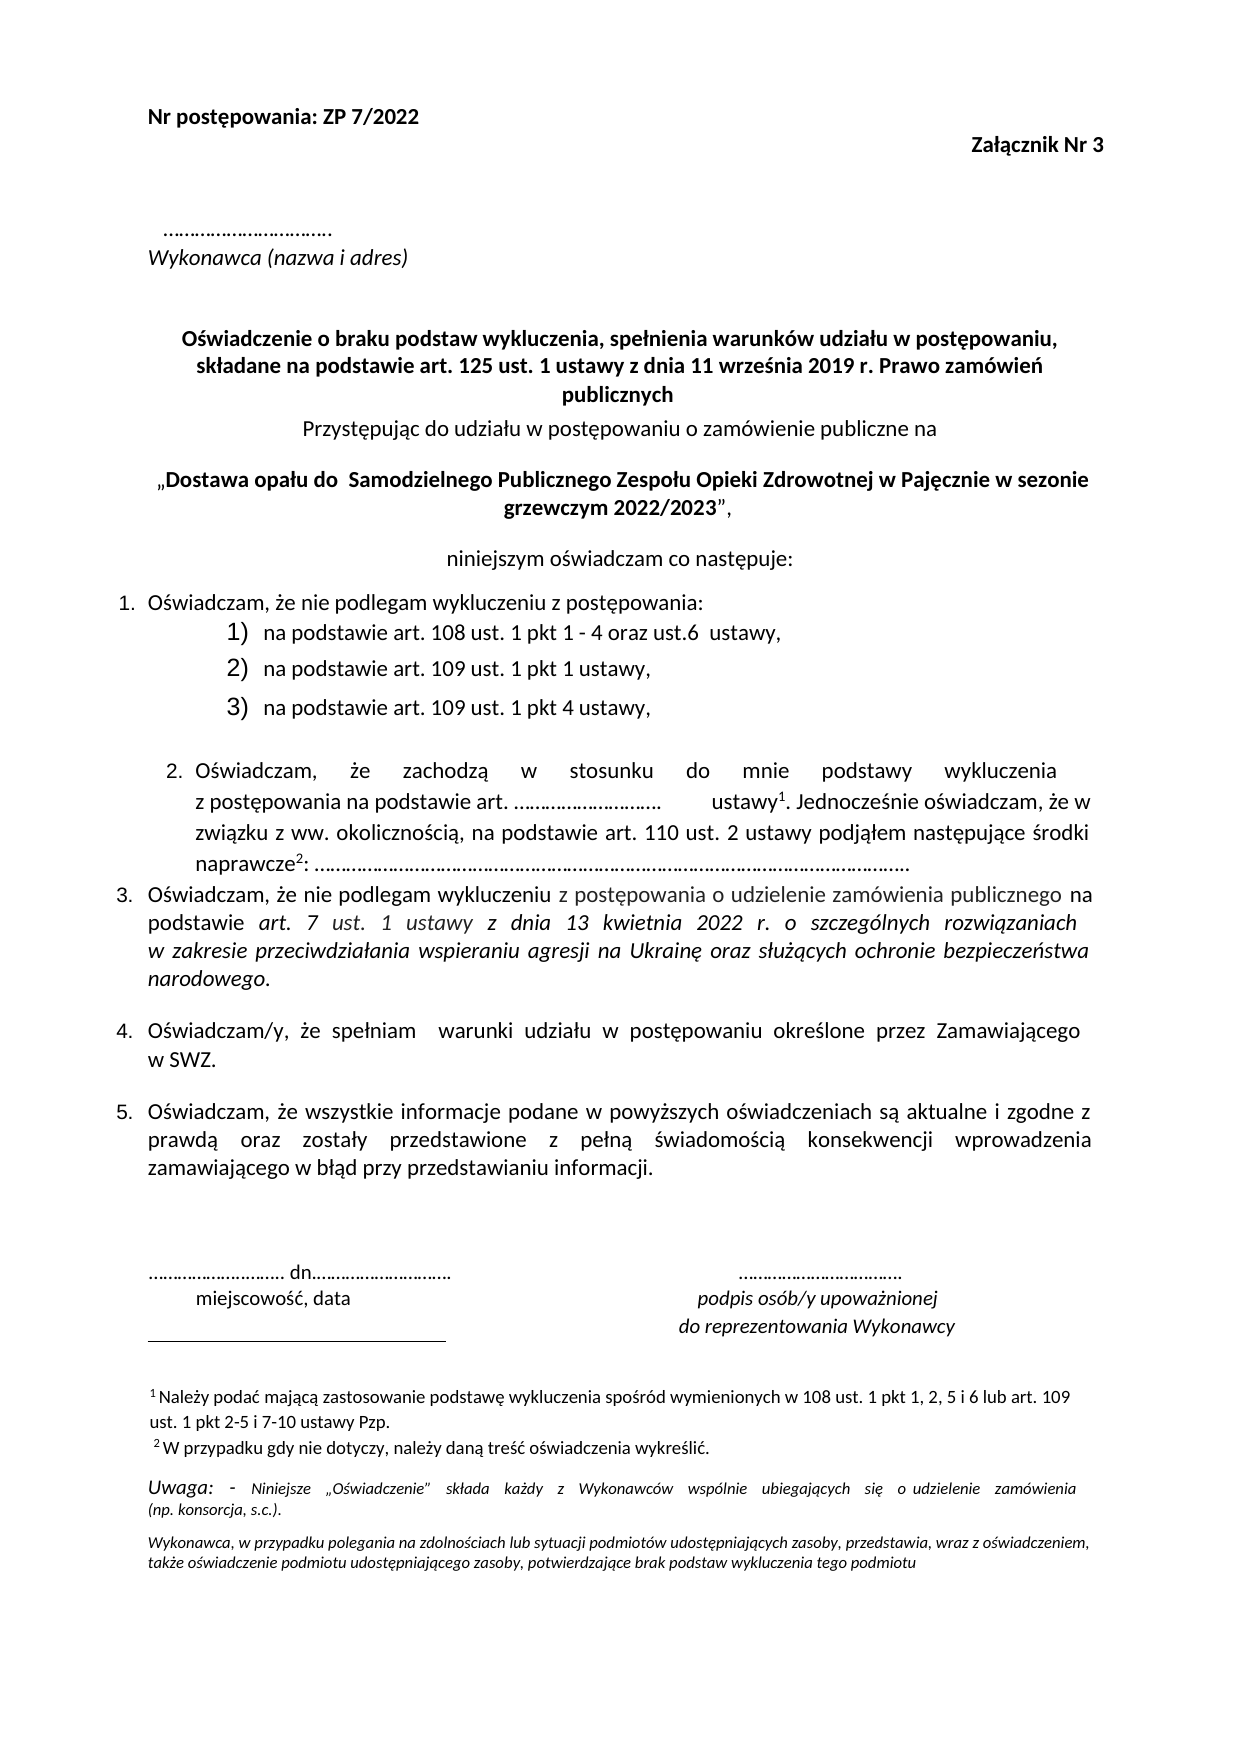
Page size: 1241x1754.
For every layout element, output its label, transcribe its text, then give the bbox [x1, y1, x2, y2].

list Oświadczam, że wszystkie informacje podane w powyższych oświadczeniach są aktualne i zgodne z prawdą oraz zostały przedstawione z pełną świadomością konsekwencji wprowadzenia zamawiającego w błąd przy przedstawianiu informacji. [116, 1097, 1093, 1181]
text „Dostawa opału do Samodzielnego Publicznego Zespołu Opieki Zdrowotnej w Pajęcznie w sezonie grzewczym 2022/2023”, [148, 465, 1093, 521]
text Przystępując do udziału w postępowaniu o zamówienie publiczne na [148, 414, 1093, 442]
list na podstawie art. 108 ust. 1 pkt 1 - 4 oraz ust.6 ustawy, [226, 617, 1084, 646]
list Oświadczam, że zachodzą w stosunku do mnie podstawy wykluczenia z postępowania na podstawie art. ………………………. ustawy1. Jednocześnie oświadczam, że w związku z ww. okolicznością, na podstawie art. 110 ust. 2 ustawy podjąłem następujące środki naprawcze2: ………………………………………………………………………………………………….. [166, 757, 1091, 877]
text Oświadczenie o braku podstaw wykluczenia, spełnienia warunków udziału w postępowaniu, składane na podstawie art. 125 ust. 1 ustawy z dnia 11 września 2019 r. Prawo zamówień publicznych [148, 324, 1093, 408]
text ………………………….. [148, 214, 1093, 243]
text 1 Należy podać mającą zastosowanie podstawę wykluczenia spośród wymienionych w 108 ust. 1 pkt 1, 2, 5 i 6 lub art. 109 ust. 1 pkt 2-5 i 7-10 ustawy Pzp. [149, 1385, 1091, 1433]
text Wykonawca (nazwa i adres) [148, 243, 1093, 271]
text 2 W przypadku gdy nie dotyczy, należy daną treść oświadczenia wykreślić. [148, 1436, 1091, 1459]
list na podstawie art. 109 ust. 1 pkt 1 ustawy, [226, 653, 1084, 682]
text miejscowość, data podpis osób/y upoważnionej do reprezentowania Wykonawcy [148, 1285, 1093, 1338]
list Oświadczam, że nie podlegam wykluczeniu z postępowania: [118, 588, 1091, 617]
text Uwaga: - Niniejsze „Oświadczenie” składa każdy z Wykonawców wspólnie ubiegających się o udzielenie zamówienia (np. konsorcja, s.c.). [148, 1474, 1093, 1520]
list Oświadczam, że nie podlegam wykluczeniu z postępowania o udzielenie zamówienia publicznego na podstawie art. 7 ust. 1 ustawy z dnia 13 kwietnia 2022 r. o szczególnych rozwiązaniach w zakresie przeciwdziałania wspieraniu agresji na Ukrainę oraz służących ochronie bezpieczeństwa narodowego. [116, 880, 1093, 992]
text niniejszym oświadczam co następuje: [148, 544, 1093, 572]
list na podstawie art. 109 ust. 1 pkt 4 ustawy, [226, 692, 1084, 721]
text ………………..…….. dn.………………………. ……………………………. [149, 1259, 1091, 1285]
list Oświadczam/y, że spełniam warunki udziału w postępowaniu określone przez Zamawiającego w SWZ. [116, 1017, 1093, 1073]
text Wykonawca, w przypadku polegania na zdolnościach lub sytuacji podmiotów udostępniających zasoby, przedstawia, wraz z oświadczeniem, także oświadczenie podmiotu udostępniającego zasoby, potwierdzające brak podstaw wykluczenia tego podmiotu [148, 1532, 1093, 1573]
text Załącznik Nr 3 [148, 131, 1104, 158]
text Nr postępowania: ZP 7/2022 [148, 102, 1104, 131]
